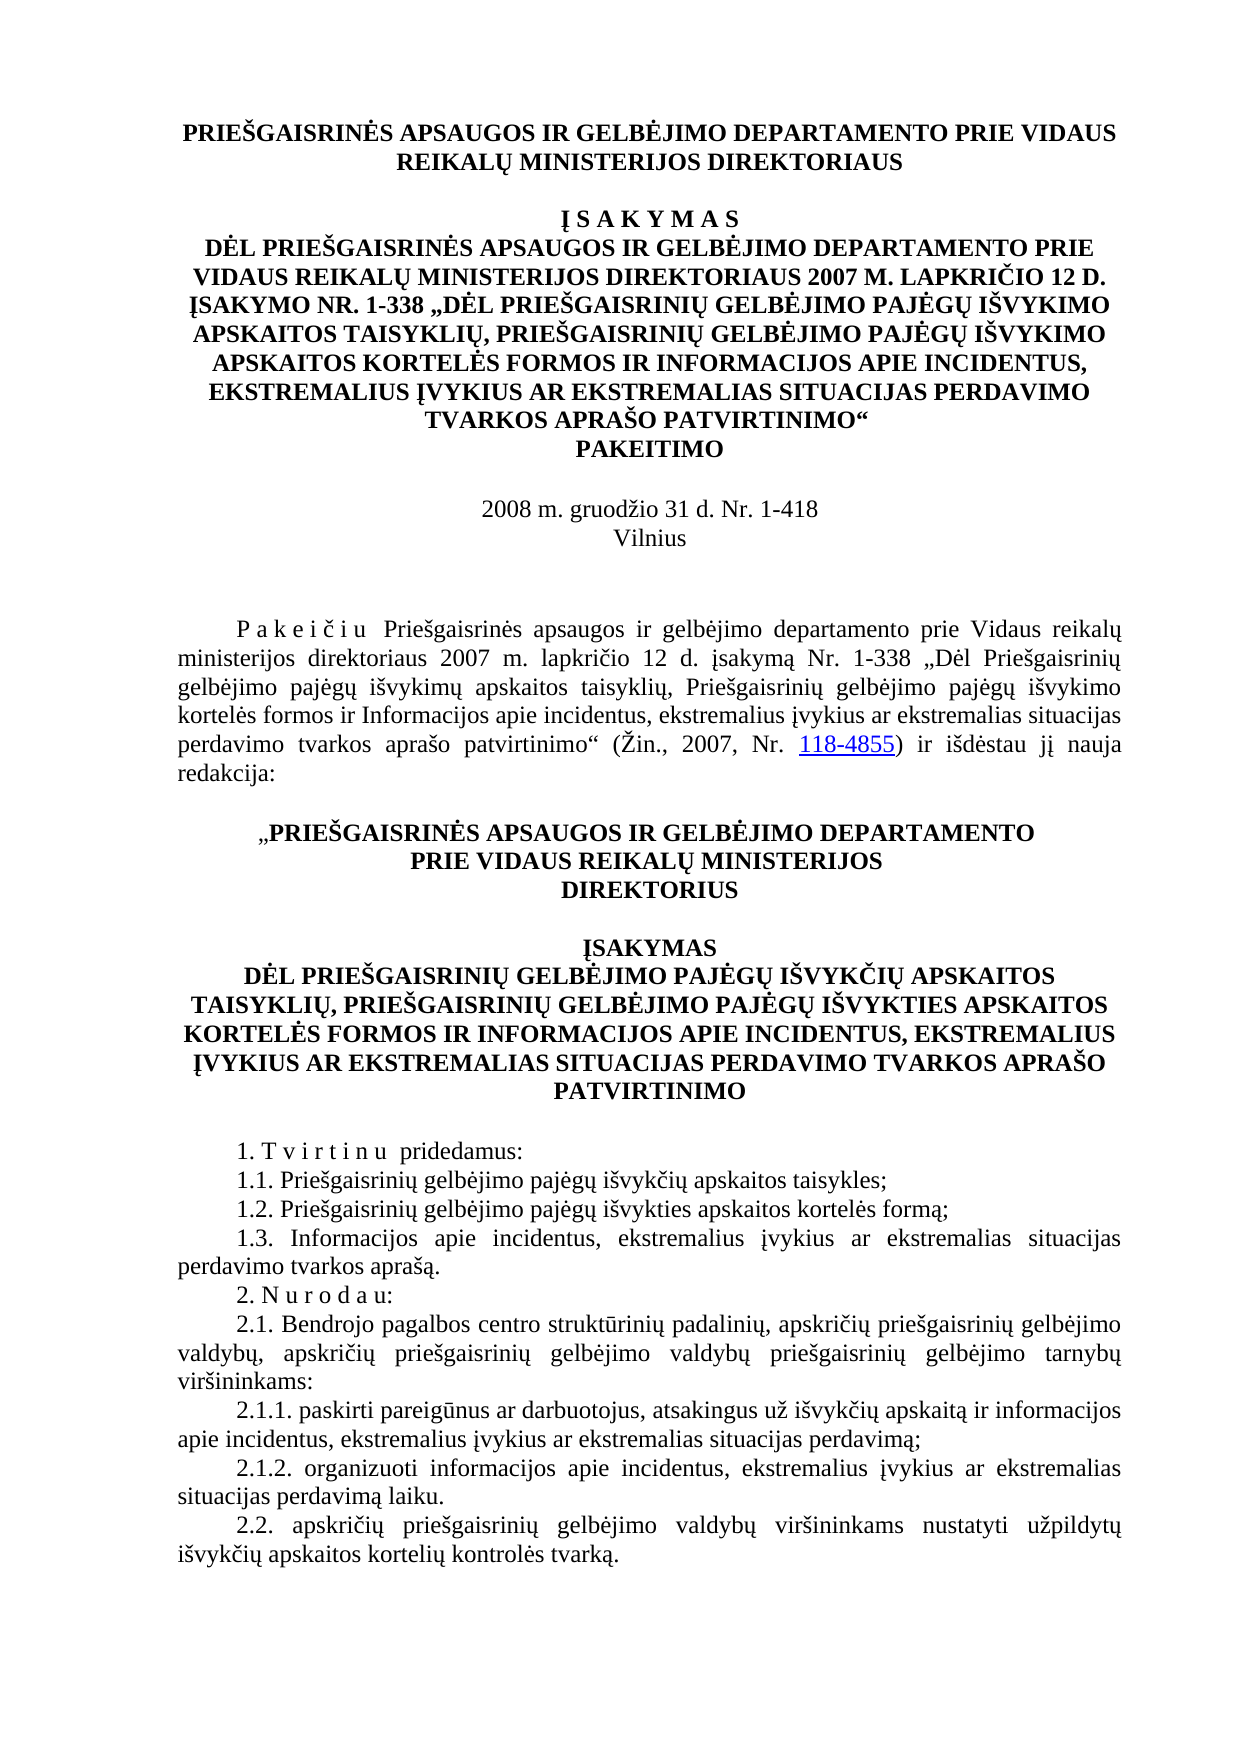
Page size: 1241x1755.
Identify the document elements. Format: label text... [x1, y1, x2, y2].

text PRIEŠGAISRINĖS APSAUGOS IR GELBĖJIMO DEPARTAMENTO PRIE VIDAUS REIKALŲ MINISTERIJOS DIREKTORIAUS [177, 118, 1122, 176]
text 1.3. Informacijos apie incidentus, ekstremalius įvykius ar ekstremalias situacijas perdavimo tvarkos aprašą. [177, 1223, 1122, 1280]
text 1. Tvirtinu pridedamus: [177, 1136, 1122, 1165]
text 2.1. Bendrojo pagalbos centro struktūrinių padalinių, apskričių priešgaisrinių gelbėjimo valdybų, apskričių priešgaisrinių gelbėjimo valdybų priešgaisrinių gelbėjimo tarnybų viršininkams: [177, 1309, 1122, 1395]
text ĮSAKYMAS [177, 204, 1122, 233]
text PRIE VIDAUS REIKALŲ MINISTERIJOS [177, 846, 1122, 875]
text 2008 m. gruodžio 31 d. Nr. 1-418 [177, 494, 1122, 523]
text DĖL PRIEŠGAISRINĖS APSAUGOS IR GELBĖJIMO DEPARTAMENTO PRIE VIDAUS REIKALŲ MINISTERIJOS DIREKTORIAUS 2007 M. LAPKRIČIO 12 D. ĮSAKYMO NR. 1-338 „DĖL PRIEŠGAISRINIŲ GELBĖJIMO PAJĖGŲ IŠVYKIMO APSKAITOS TAISYKLIŲ, PRIEŠGAISRINIŲ GELBĖJIMO PAJĖGŲ IŠVYKIMO APSKAITOS KORTELĖS FORMOS IR INFORMACIJOS APIE INCIDENTUS, EKSTREMALIUS ĮVYKIUS AR EKSTREMALIAS SITUACIJAS PERDAVIMO TVARKOS APRAŠO PATVIRTINIMO“ [177, 233, 1122, 434]
text 2. Nurodau: [177, 1280, 1122, 1309]
text 1.2. Priešgaisrinių gelbėjimo pajėgų išvykties apskaitos kortelės formą; [177, 1194, 1122, 1223]
text DIREKTORIUS [177, 875, 1122, 904]
text Pakeičiu Priešgaisrinės apsaugos ir gelbėjimo departamento prie Vidaus reikalų ministerijos direktoriaus 2007 m. lapkričio 12 d. įsakymą Nr. 1-338 „Dėl Priešgaisrinių gelbėjimo pajėgų išvykimų apskaitos taisyklių, Priešgaisrinių gelbėjimo pajėgų išvykimo kortelės formos ir Informacijos apie incidentus, ekstremalius įvykius ar ekstremalias situacijas perdavimo tvarkos aprašo patvirtinimo“ (Žin., 2007, Nr. 118-4855) ir išdėstau jį nauja redakcija: [177, 614, 1122, 787]
text PAKEITIMO [177, 434, 1122, 463]
text „PRIEŠGAISRINĖS APSAUGOS IR GELBĖJIMO DEPARTAMENTO [177, 818, 1122, 846]
text 2.2. apskričių priešgaisrinių gelbėjimo valdybų viršininkams nustatyti užpildytų išvykčių apskaitos kortelių kontrolės tvarką. [177, 1510, 1122, 1568]
text ĮSAKYMAS [177, 933, 1122, 961]
text Vilnius [177, 523, 1122, 552]
text DĖL PRIEŠGAISRINIŲ GELBĖJIMO PAJĖGŲ IŠVYKČIŲ APSKAITOS TAISYKLIŲ, PRIEŠGAISRINIŲ GELBĖJIMO PAJĖGŲ IŠVYKTIES APSKAITOS KORTELĖS FORMOS IR INFORMACIJOS APIE INCIDENTUS, EKSTREMALIUS ĮVYKIUS AR EKSTREMALIAS SITUACIJAS PERDAVIMO TVARKOS APRAŠO PATVIRTINIMO [177, 961, 1122, 1105]
text 1.1. Priešgaisrinių gelbėjimo pajėgų išvykčių apskaitos taisykles; [177, 1165, 1122, 1194]
text 2.1.2. organizuoti informacijos apie incidentus, ekstremalius įvykius ar ekstremalias situacijas perdavimą laiku. [177, 1453, 1122, 1510]
text 2.1.1. paskirti pareigūnus ar darbuotojus, atsakingus už išvykčių apskaitą ir informacijos apie incidentus, ekstremalius įvykius ar ekstremalias situacijas perdavimą; [177, 1395, 1122, 1453]
